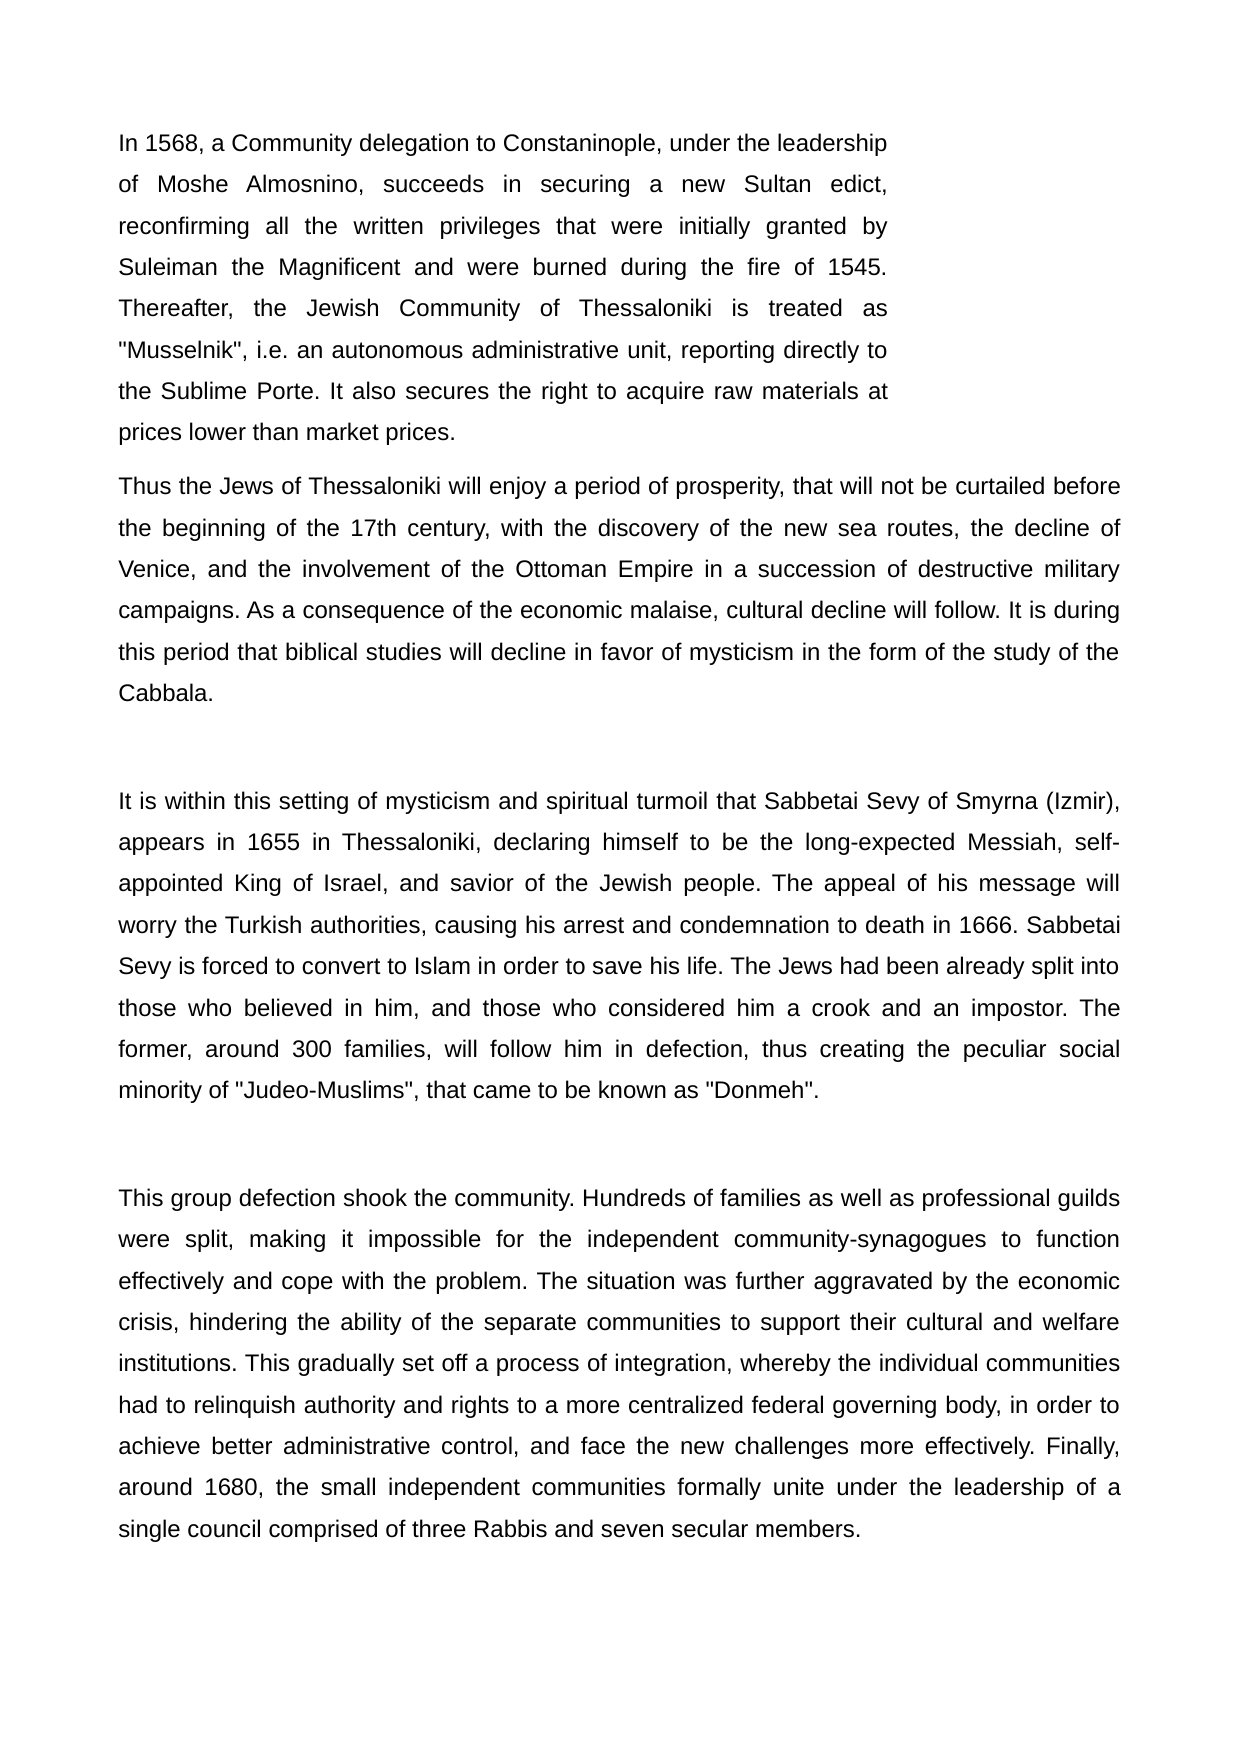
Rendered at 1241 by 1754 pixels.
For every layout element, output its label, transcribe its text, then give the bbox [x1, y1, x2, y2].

text Thus the Jews of Thessaloniki will enjoy a period of prosperity, that will not be curtailed before the beginning of the 17th century, with the discovery of the new sea routes, the decline of Venice, and the involvement of the Ottoman Empire in a succession of destructive military campaigns. As a consequence of the economic malaise, cultural decline will follow. It is during this period that biblical studies will decline in favor of mysticism in the form of the study of the Cabbala. [118, 472, 1122, 707]
text In 1568, a Community delegation to Constaninople, under the leadership of Moshe Almosnino, succeeds in securing a new Sultan edict, reconfirming all the written privileges that were initially granted by Suleiman the Magnificent and were burned during the fire of 1545. Thereafter, the Jewish Community of Thessaloniki is treated as "Musselnik", i.e. an autonomous administrative unit, reporting directly to the Sublime Porte. It also secures the right to acquire raw materials at prices lower than market prices. [118, 129, 889, 446]
text This group defection shook the community. Hundreds of families as well as professional guilds were split, making it impossible for the independent community-synagogues to function effectively and cope with the problem. The situation was further aggravated by the economic crisis, hindering the ability of the separate communities to support their cultural and welfare institutions. This gradually set off a process of integration, whereby the individual communities had to relinquish authority and rights to a more centralized federal governing body, in order to achieve better administrative control, and face the new challenges more effectively. Finally, around 1680, the small independent communities formally unite under the leadership of a single council comprised of three Rabbis and seven secular members. [118, 1184, 1122, 1542]
text It is within this setting of mysticism and spiritual turmoil that Sabbetai Sevy of Smyrna (Izmir), appears in 1655 in Thessaloniki, declaring himself to be the long-expected Messiah, self-appointed King of Israel, and savior of the Jewish people. The appeal of his message will worry the Turkish authorities, causing his arrest and condemnation to death in 1666. Sabbetai Sevy is forced to convert to Islam in order to save his life. The Jews had been already split into those who believed in him, and those who considered him a crook and an impostor. The former, around 300 families, will follow him in defection, thus creating the peculiar social minority of "Judeo-Muslims", that came to be known as "Donmeh". [118, 787, 1122, 1104]
